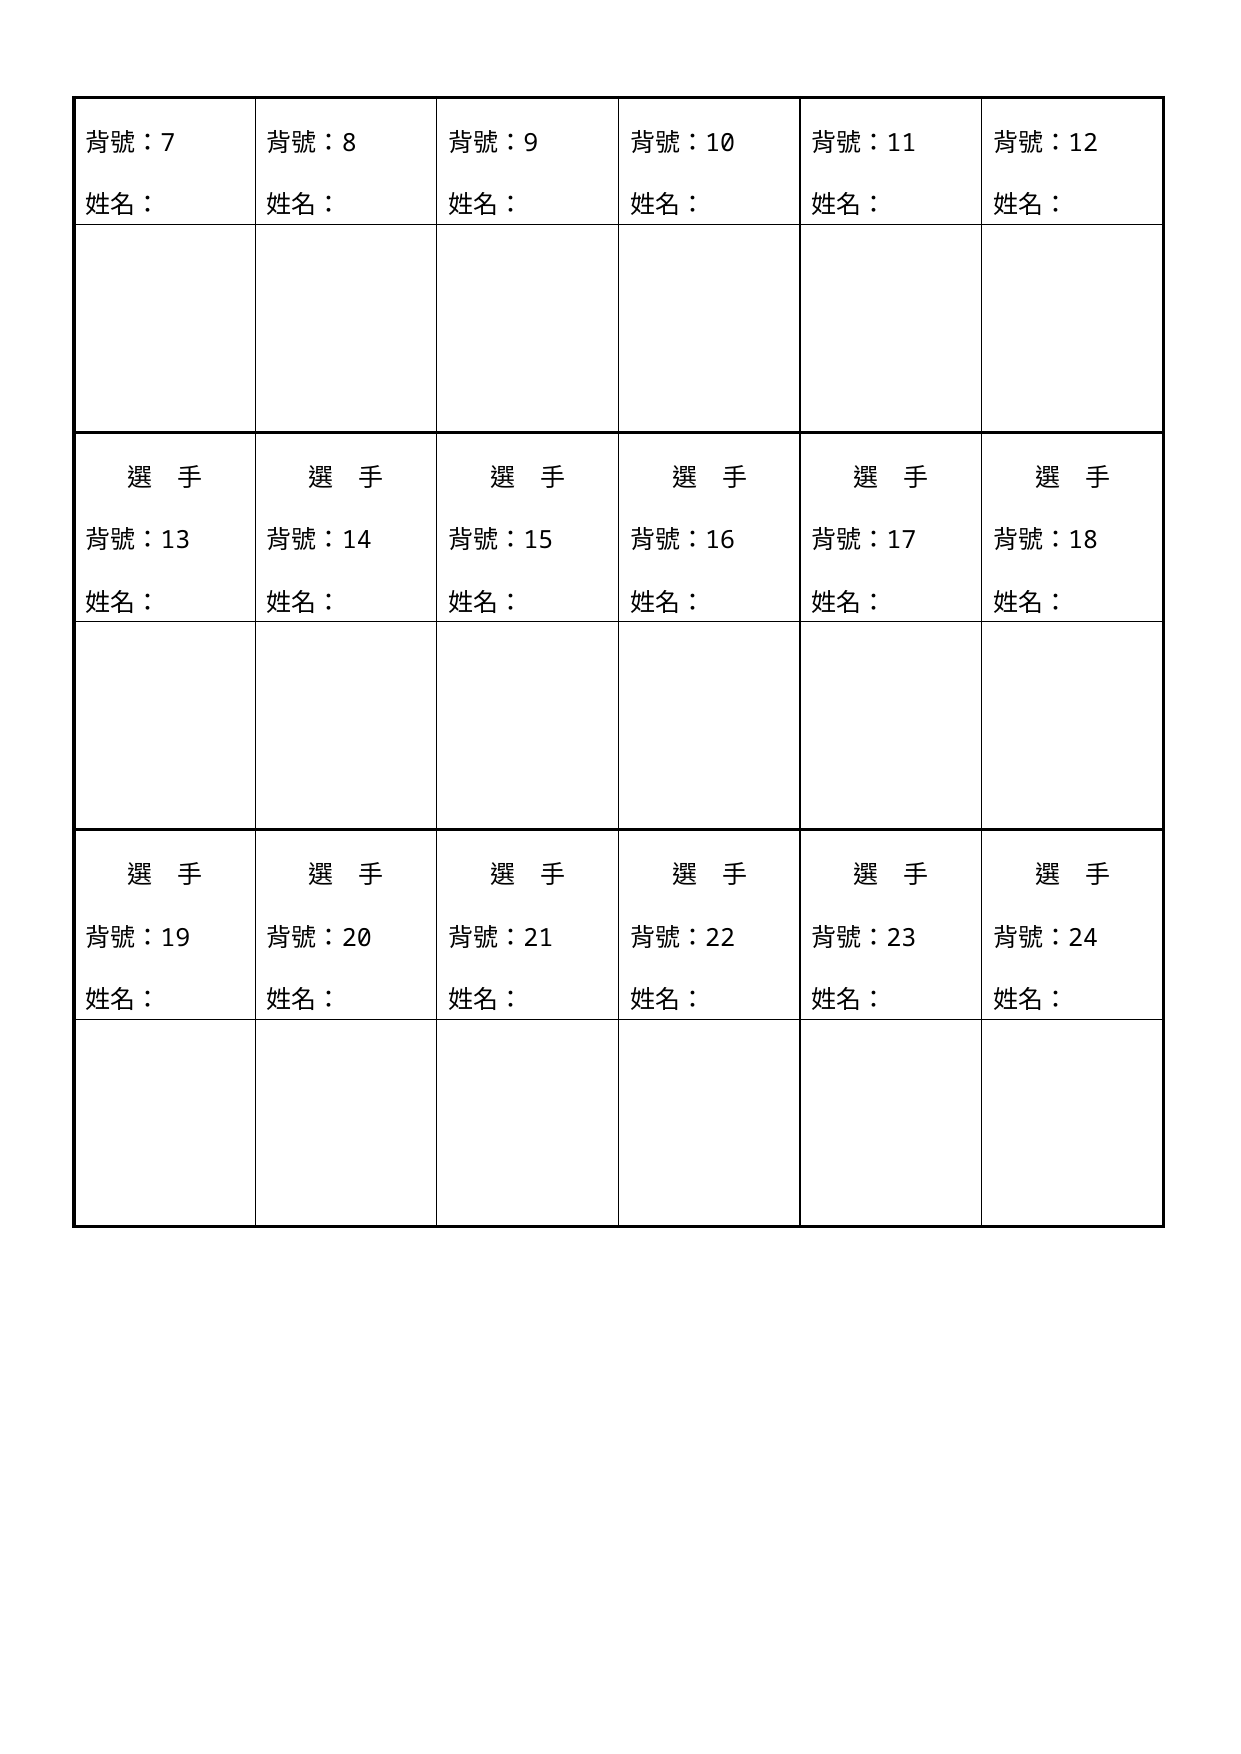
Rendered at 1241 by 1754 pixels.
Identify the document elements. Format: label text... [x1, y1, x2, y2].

table_cell [801, 622, 981, 828]
table_cell [801, 225, 981, 431]
table_cell [982, 225, 1162, 431]
table_cell [982, 1020, 1162, 1225]
table_cell 背號：12 姓名： [982, 99, 1162, 224]
table_cell [619, 622, 799, 828]
table_cell [619, 225, 799, 431]
table_cell [982, 622, 1162, 828]
table_cell [76, 225, 255, 431]
table_cell 背號：9 姓名： [437, 99, 618, 224]
table_cell 背號：8 姓名： [256, 99, 436, 224]
table_cell [437, 622, 618, 828]
table_cell [256, 1020, 436, 1225]
table_cell [619, 1020, 799, 1225]
table_cell 選 手 背號：17 姓名： [801, 434, 981, 621]
table_cell 選 手 背號：21 姓名： [437, 831, 618, 1018]
table_cell 選 手 背號：16 姓名： [619, 434, 799, 621]
table_cell 選 手 背號：19 姓名： [76, 831, 255, 1018]
table_cell 背號：11 姓名： [801, 99, 981, 224]
table_cell 選 手 背號：20 姓名： [256, 831, 436, 1018]
table_cell 背號：10 姓名： [619, 99, 799, 224]
table_cell 選 手 背號：24 姓名： [982, 831, 1162, 1018]
table_cell 選 手 背號：14 姓名： [256, 434, 436, 621]
table_cell [437, 225, 618, 431]
table_cell 選 手 背號：13 姓名： [76, 434, 255, 621]
table_cell [76, 1020, 255, 1225]
table_cell [256, 622, 436, 828]
table_cell [76, 622, 255, 828]
table_cell 選 手 背號：15 姓名： [437, 434, 618, 621]
table_cell [437, 1020, 618, 1225]
table_cell 選 手 背號：23 姓名： [801, 831, 981, 1018]
table_cell 選 手 背號：18 姓名： [982, 434, 1162, 621]
table_cell [256, 225, 436, 431]
table_cell 選 手 背號：22 姓名： [619, 831, 799, 1018]
table_cell [801, 1020, 981, 1225]
table_cell 背號：7 姓名： [76, 99, 255, 224]
